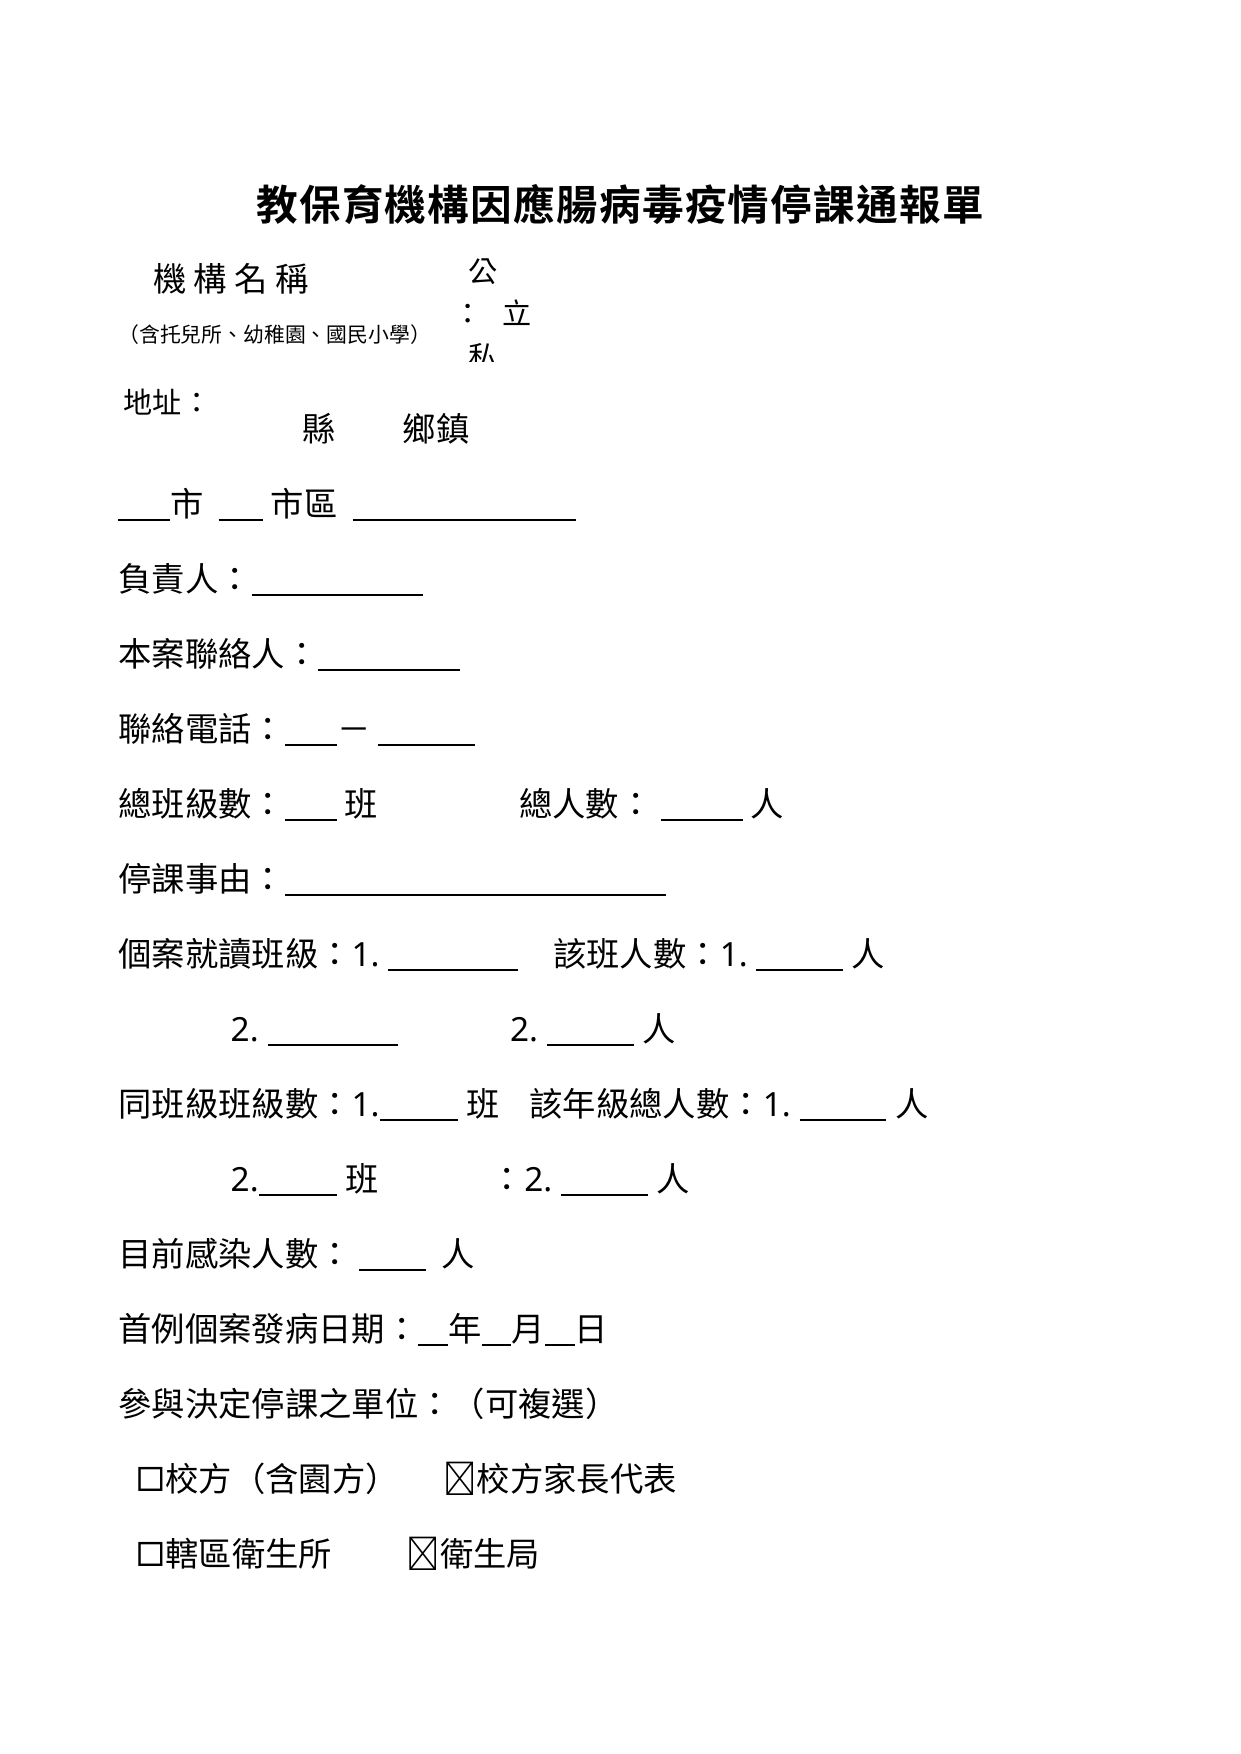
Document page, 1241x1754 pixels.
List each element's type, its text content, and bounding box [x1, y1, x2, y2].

text 聯絡電話： － [118, 689, 1122, 764]
text 參與決定停課之單位：（可複選） [118, 1364, 1122, 1439]
text 負責人： [118, 539, 1122, 614]
text 私 [453, 333, 1114, 362]
text 停課事由： [118, 839, 1122, 914]
text （含托兒所、幼稚園、國民小學） [118, 314, 437, 352]
text 校方（含園方） 校方家長代表 [118, 1439, 1122, 1514]
text 2. 2. 人 [118, 989, 1122, 1064]
text 市 市區 [118, 464, 1122, 539]
text 機 構 名 稱 [118, 239, 437, 314]
text 同班級班級數：1. 班 該年級總人數：1. 人 [118, 1064, 1122, 1139]
text 教保育機構因應腸病毒疫情停課通報單 [118, 164, 1122, 239]
text ： 立 [453, 291, 1114, 333]
text 本案聯絡人： [118, 614, 1122, 689]
text 2. 班 ：2. 人 [118, 1139, 1122, 1214]
text 縣 鄉鎮 [118, 389, 1122, 464]
text 轄區衛生所 衛生局 [118, 1514, 1122, 1589]
text 總班級數： 班 總人數： 人 [118, 764, 1122, 839]
text 地址： [116, 380, 215, 422]
text 公 [453, 248, 1114, 291]
text 個案就讀班級：1. 該班人數：1. 人 [118, 914, 1122, 989]
text 首例個案發病日期： 年 月 日 [118, 1289, 1122, 1364]
text 目前感染人數： 人 [118, 1214, 1122, 1289]
